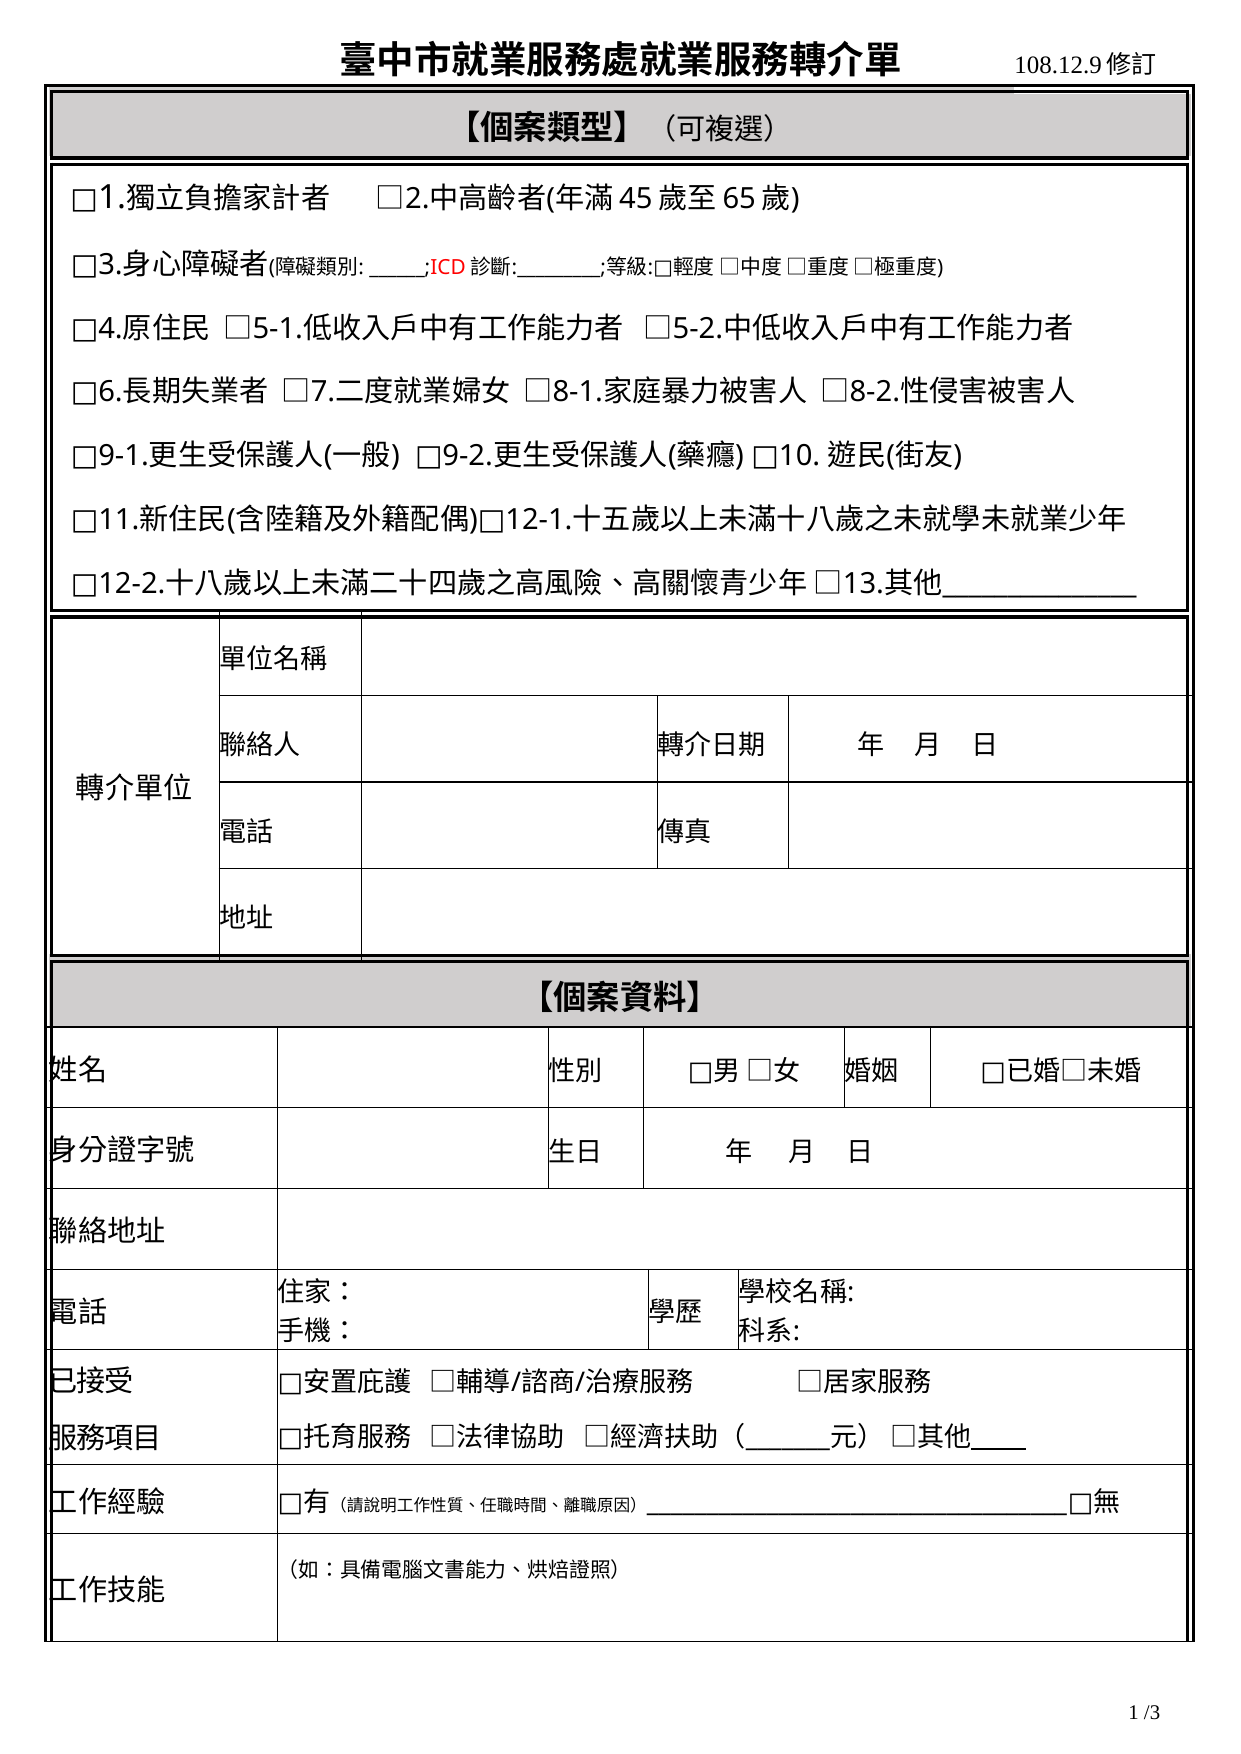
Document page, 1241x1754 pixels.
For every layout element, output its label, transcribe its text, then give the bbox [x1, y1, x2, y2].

table_cell □已婚□未婚 [931, 1028, 1186, 1107]
table_cell 工作技能 [53, 1534, 277, 1641]
table_cell 【個案資料】 [49, 954, 219, 1026]
table_cell [362, 609, 1191, 695]
table_cell 婚姻 [845, 1028, 930, 1107]
text 臺中市就業服務處就業服務轉介單 [75, 29, 1212, 94]
table_cell 電話 [220, 783, 361, 868]
table_cell 轉介單位 [49, 609, 219, 954]
table_cell 年 月 日 [789, 696, 1186, 781]
table_cell 身分證字號 [53, 1108, 277, 1188]
table_cell [362, 869, 1186, 954]
table_cell 住家： 手機： [278, 1270, 648, 1349]
table_cell □安置庇護 □輔導/諮商/治療服務 □居家服務 □托育服務 □法律協助 □經濟扶助（_______元） □其他 [278, 1350, 1186, 1464]
table_cell 已接受 服務項目 [53, 1350, 277, 1464]
table_cell [278, 1028, 548, 1107]
table_cell （如：具備電腦文書能力、烘焙證照） [278, 1534, 1186, 1641]
table_cell [362, 696, 657, 781]
table_cell 地址 [220, 869, 361, 954]
table_cell 單位名稱 [220, 619, 361, 695]
table_cell 傳真 [658, 783, 788, 868]
table_cell 學歷 [649, 1270, 738, 1349]
table_cell 性別 [549, 1028, 643, 1107]
table_header 【個案類型】（可複選） [49, 87, 1014, 156]
table_cell 聯絡地址 [53, 1189, 277, 1269]
table_cell 年 月 日 [644, 1108, 1186, 1188]
table_cell 轉介日期 [658, 696, 788, 781]
table_cell 工作經驗 [53, 1465, 277, 1533]
table_cell 【個案資料】 [362, 954, 1191, 1026]
text 108.12.9修訂 [1014, 44, 1212, 80]
table_cell 學校名稱: 科系: [739, 1270, 1186, 1349]
table_cell □1.獨立負擔家計者 □2.中高齡者(年滿45歲至65歲) □3.身心障礙者(障礙類別: ______;ICD診斷:_________;等級:□輕度 □中度 □重度 □極重度) □4.原住民 □5-1.低收入戶中有工作能力者 □5-2.中低收入戶中有工作能力者 □6.長期失業者 □7.二度就業婦女 □8-1.家庭暴力被害人 □8-2.性侵害被害人 □9-1.更生受保護人(一般) □9-2.更生受保護人(藥癮) □10. 遊民(街友) □11.新住民(含陸籍及外籍配偶)□12-1.十五歲以上未滿十八歲之未就學未就業少年 □12-2.十八歲以上未滿二十四歲之高風險、高關懷青少年 □13.其他_______________ [49, 156, 1191, 609]
table_cell 電話 [53, 1270, 277, 1349]
table_cell □男 □女 [644, 1028, 844, 1107]
table_cell [278, 1189, 1186, 1269]
table_cell [362, 619, 1186, 695]
table_cell [362, 783, 657, 868]
table_cell 生日 [549, 1108, 643, 1188]
table_cell 姓名 [53, 1028, 277, 1107]
table_cell [789, 783, 1186, 868]
table_cell 【個案資料】 [53, 963, 1186, 1026]
table_cell 聯絡人 [220, 696, 361, 781]
table_cell [278, 1108, 548, 1188]
table_cell □有（請說明工作性質、任職時間、離職原因）___________________________________□無 [278, 1465, 1186, 1533]
table_header 【個案類型】（可複選） [53, 93, 1186, 156]
